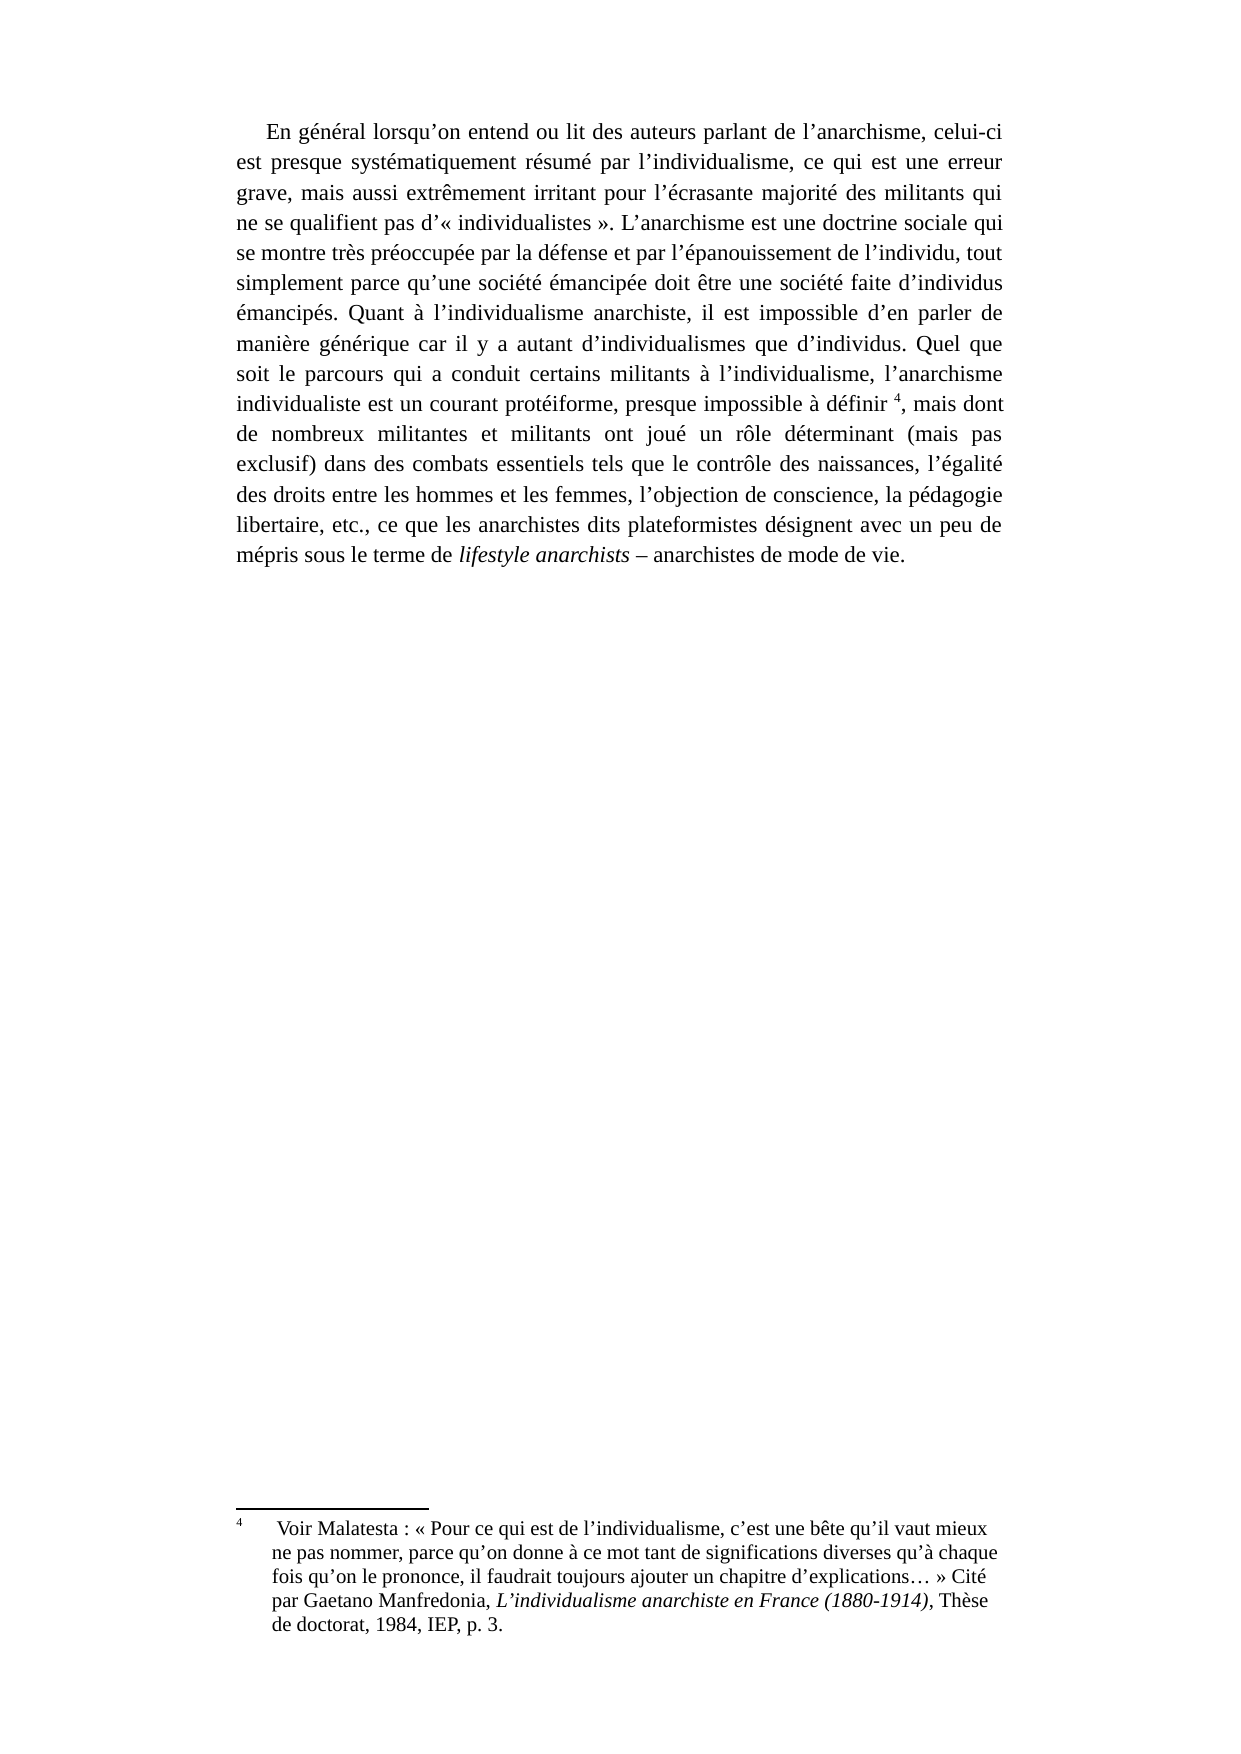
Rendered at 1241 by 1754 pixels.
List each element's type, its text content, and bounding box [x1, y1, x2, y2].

text Voir Malatesta : « Pour ce qui est de l’individualisme, c’est une bête qu’il vaut mieux ne pas nommer, parce qu’on donne à ce mot tant de significations diverses qu’à chaque fois qu’on le prononce, il faudrait toujours ajouter un chapitre d’explications… » Cité par Gaetano Manfredonia, L’individualisme anarchiste en France (1880-1914), Thèse de doctorat, 1984, IEP, p. 3. [236, 1516, 1004, 1636]
text En général lorsqu’on entend ou lit des auteurs parlant de l’anarchisme, celui-ci est presque systématiquement résumé par l’individualisme, ce qui est une erreur grave, mais aussi extrêmement irritant pour l’écrasante majorité des militants qui ne se qualifient pas d’« individualistes ». L’anarchisme est une doctrine sociale qui se montre très préoccupée par la défense et par l’épanouissement de l’individu, tout simplement parce qu’une société émancipée doit être une société faite d’individus émancipés. Quant à l’individualisme anarchiste, il est impossible d’en parler de manière générique car il y a autant d’individualismes que d’individus. Quel que soit le parcours qui a conduit certains militants à l’individualisme, l’anarchisme individualiste est un courant protéiforme, presque impossible à définir , mais dont de nombreux militantes et militants ont joué un rôle déterminant (mais pas exclusif) dans des combats essentiels tels que le contrôle des naissances, l’égalité des droits entre les hommes et les femmes, l’objection de conscience, la pédagogie libertaire, etc., ce que les anarchistes dits plateformistes désignent avec un peu de mépris sous le terme de lifestyle anarchists – anarchistes de mode de vie. [236, 118, 1004, 567]
